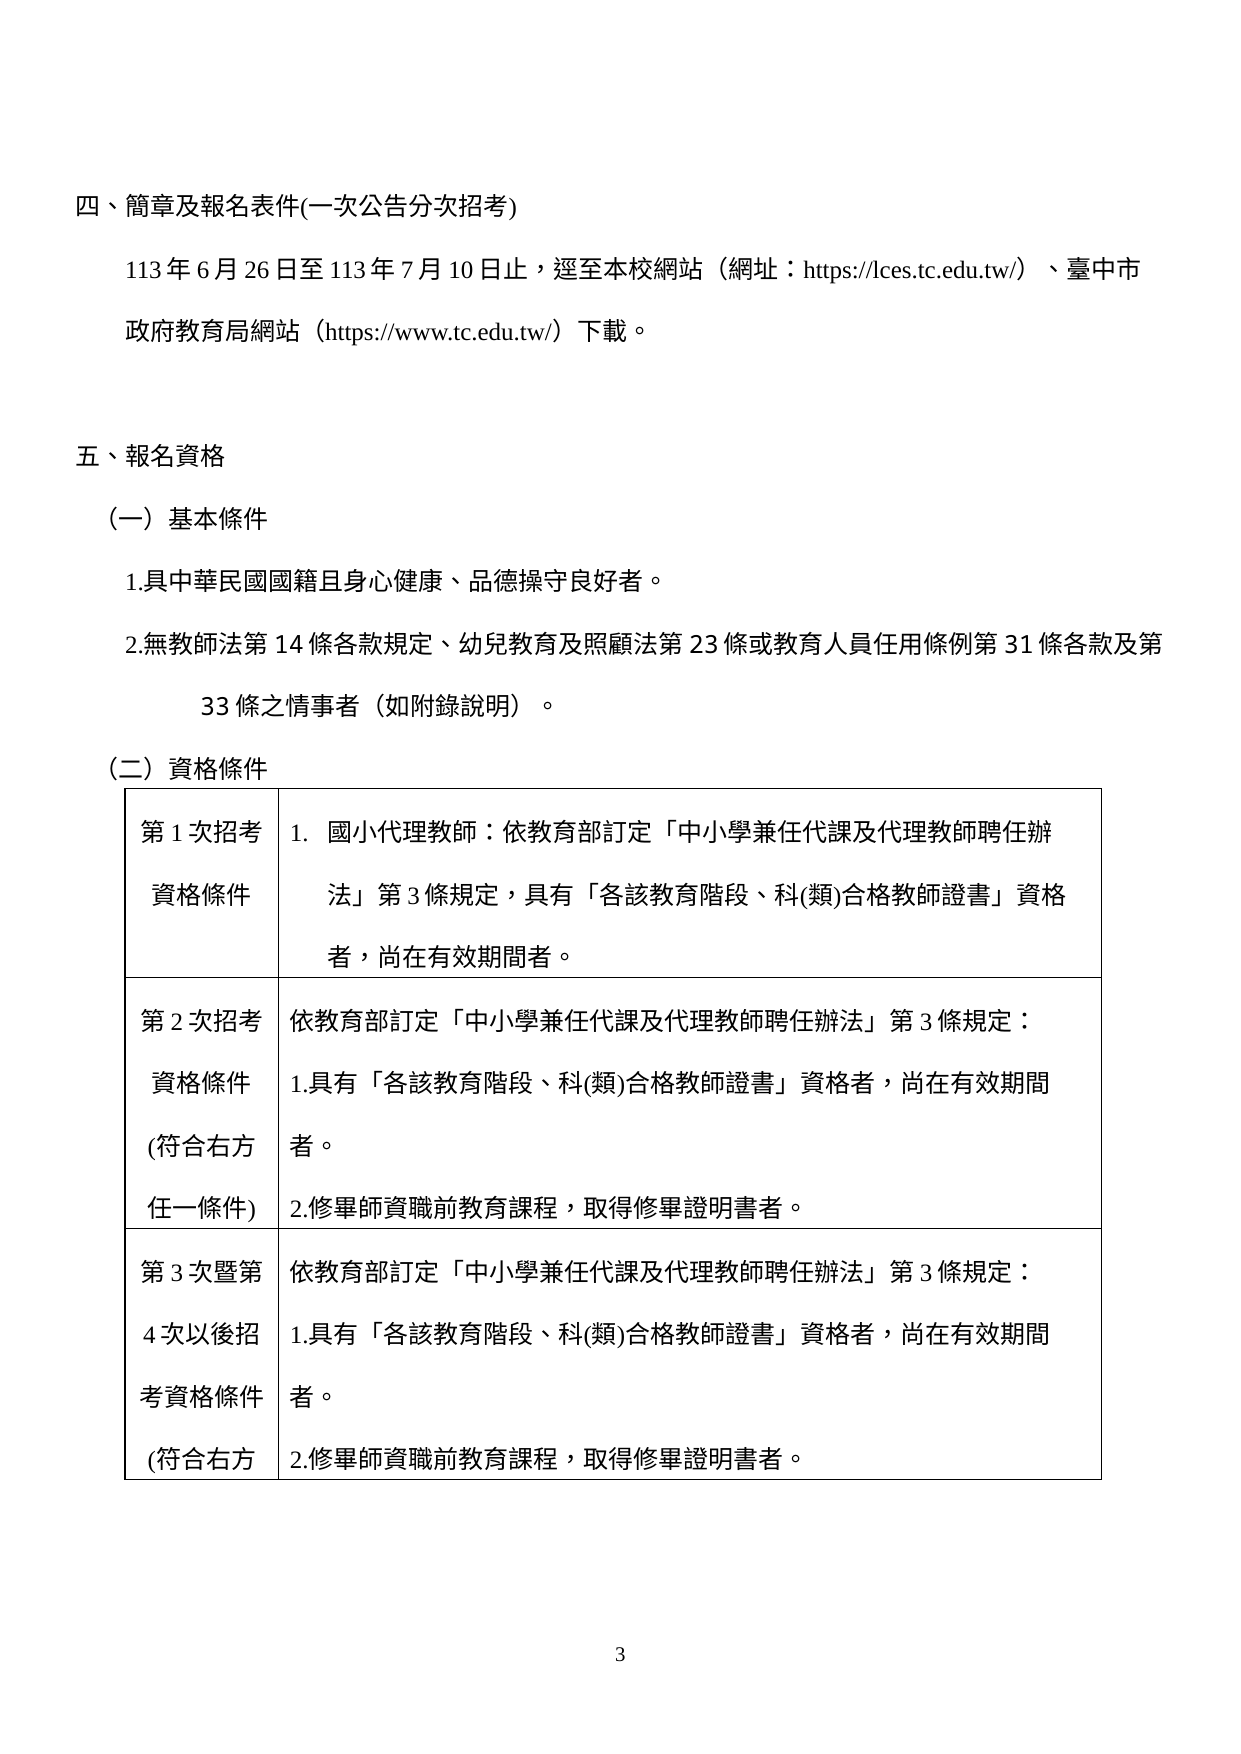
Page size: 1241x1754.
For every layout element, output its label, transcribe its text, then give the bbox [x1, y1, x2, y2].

table_header 第1次招考資格條件 [126, 789, 278, 977]
table_cell 依教育部訂定「中小學兼任代課及代理教師聘任辦法」第3條規定： 1.具有「各該教育階段、科(類)合格教師證書」資格者，尚在有效期間者。 2.修畢師資職前教育課程，取得修畢證明書者。 [279, 1229, 1101, 1479]
text 四、簡章及報名表件(一次公告分次招考) 113年6月26日至113年7月10日止，逕至本校網站（網址：https://lces.tc.edu.tw/）、臺中市政府教育局網站（https://www.tc.edu.tw/）下載。 [75, 163, 1165, 351]
text 2.無教師法第14條各款規定、幼兒教育及照顧法第23條或教育人員任用條例第31條各款及第33條之情事者（如附錄說明）。 [75, 601, 1165, 726]
table_cell 依教育部訂定「中小學兼任代課及代理教師聘任辦法」第3條規定： 1.具有「各該教育階段、科(類)合格教師證書」資格者，尚在有效期間者。 2.修畢師資職前教育課程，取得修畢證明書者。 [279, 978, 1101, 1228]
text 1.具中華民國國籍且身心健康、品德操守良好者。 [75, 538, 1165, 601]
text （二）資格條件 [75, 726, 1165, 788]
table_cell 第2次招考資格條件(符合右方任一條件) [126, 978, 278, 1228]
table_cell 第3次暨第4次以後招考資格條件(符合右方 [126, 1229, 278, 1479]
text 五、報名資格 [75, 413, 1165, 476]
text （一）基本條件 [75, 476, 1165, 538]
table_header 國小代理教師：依教育部訂定「中小學兼任代課及代理教師聘任辦法」第3條規定，具有「各該教育階段、科(類)合格教師證書」資格者，尚在有效期間者。 [279, 789, 1101, 977]
